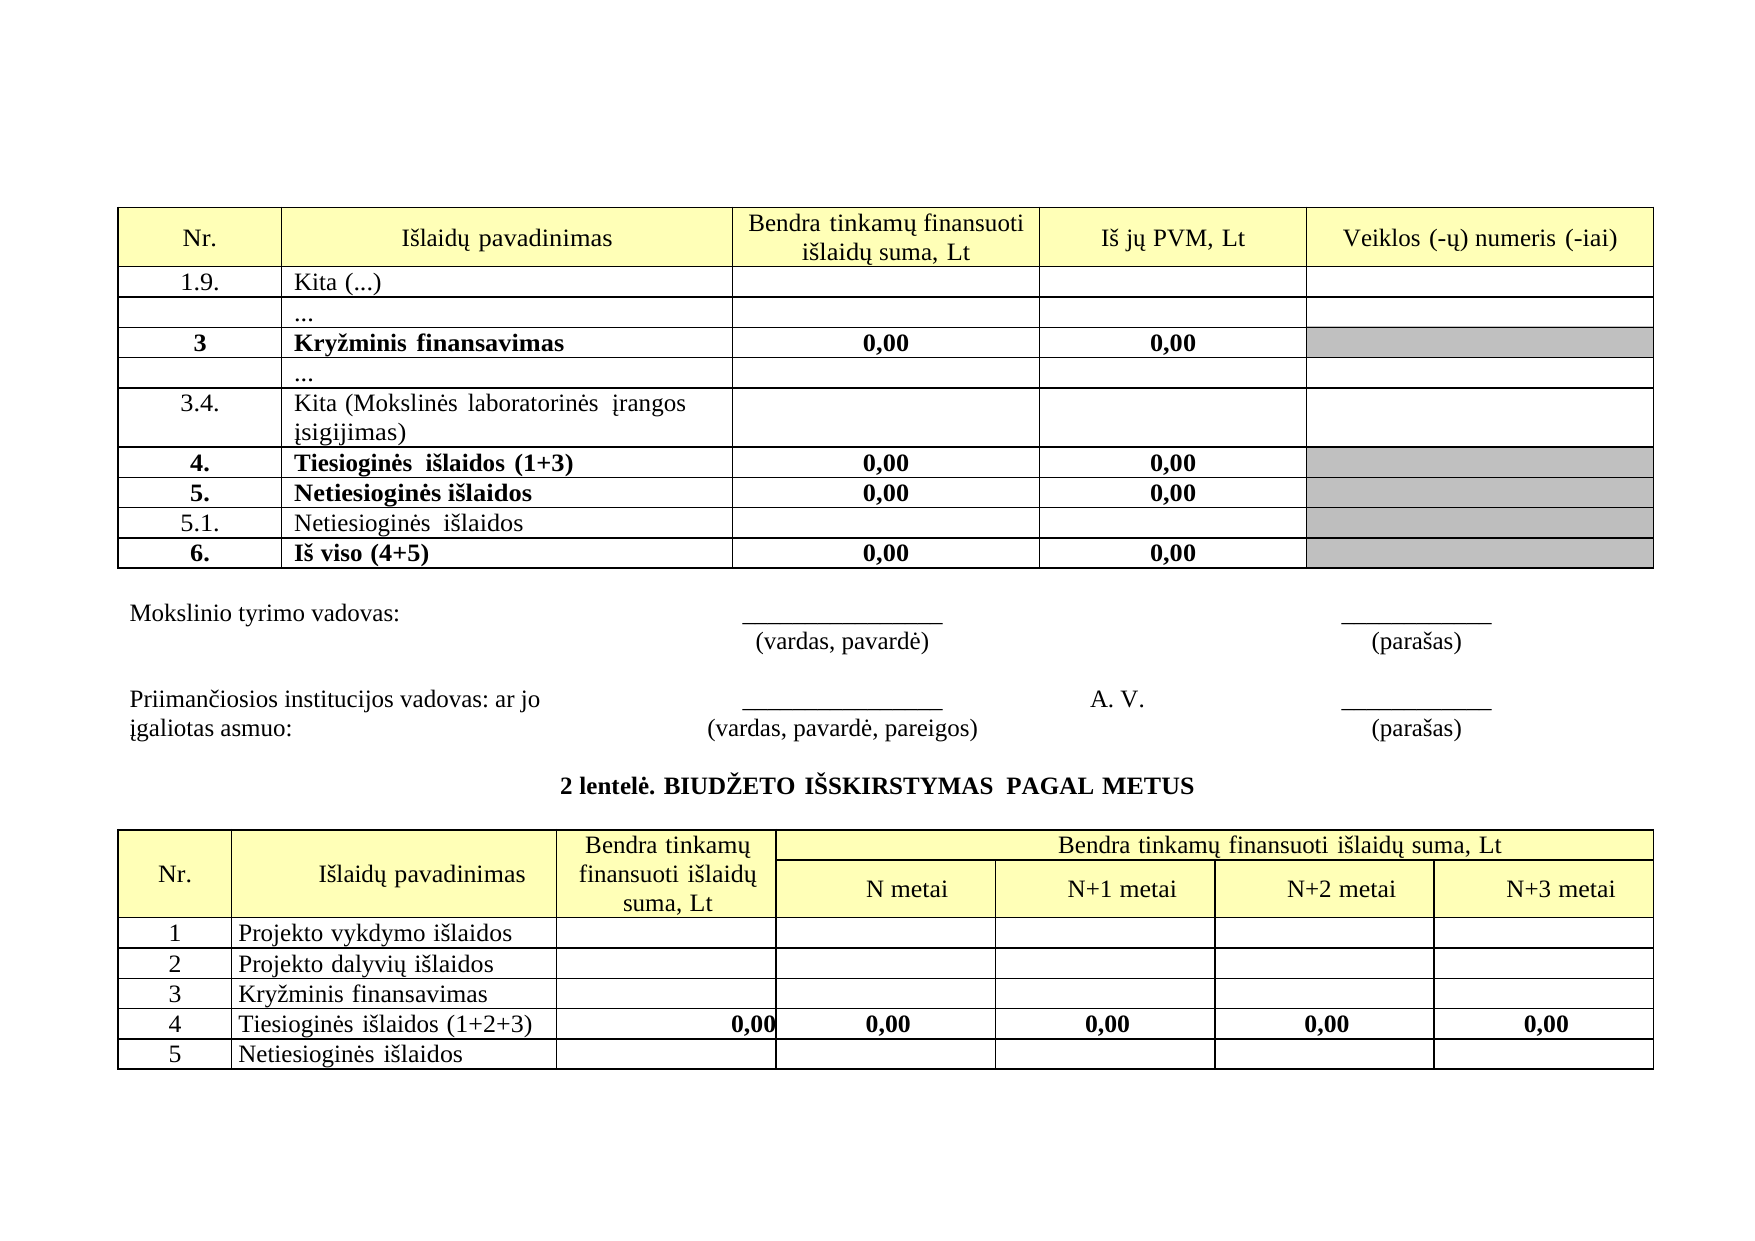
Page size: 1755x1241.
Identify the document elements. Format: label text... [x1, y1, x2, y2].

table_cell 5.1. [119, 508, 281, 537]
table_cell [733, 267, 1039, 296]
table_cell [777, 1040, 995, 1068]
table_cell [1040, 508, 1306, 537]
table_cell [1040, 298, 1306, 326]
table_cell Netiesioginės išlaidos [282, 508, 732, 537]
table_cell 3 [119, 979, 231, 1008]
table_cell 0,00 [733, 478, 1039, 507]
table_cell Kita (...) [282, 267, 732, 296]
table_header Nr. [119, 208, 281, 266]
table_header Nr. [119, 831, 231, 917]
table_cell [1216, 1040, 1433, 1068]
table_cell 0,00 [733, 448, 1039, 476]
table_cell 0,00 [557, 1009, 775, 1038]
table_cell 4 [119, 1009, 231, 1038]
table_cell 3.4. [119, 389, 281, 446]
table_cell [1435, 918, 1653, 947]
table_cell [1307, 298, 1653, 326]
table_cell 3 [119, 328, 281, 357]
table_cell [557, 949, 775, 977]
table_cell Projekto dalyvių išlaidos [232, 949, 556, 977]
table_cell [1040, 358, 1306, 387]
table_cell [996, 949, 1214, 977]
table_cell [1040, 267, 1306, 296]
table_cell 0,00 [1040, 328, 1306, 357]
table_cell Kita (Mokslinės laboratorinės įrangos įsigijimas) [282, 389, 732, 446]
table_cell 6. [119, 539, 281, 567]
table_cell ... [282, 298, 732, 326]
table_cell [1216, 949, 1433, 977]
table_header Iš jų PVM, Lt [1040, 208, 1306, 266]
table_cell 0,00 [733, 328, 1039, 357]
table_cell [996, 979, 1214, 1008]
table_cell [733, 389, 1039, 446]
table_cell [1040, 389, 1306, 446]
table_header Priimančiosios institucijos vadovas: ar jo įgaliotas asmuo: [118, 684, 630, 741]
table_header Bendra tinkamų finansuoti išlaidų suma, Lt [733, 208, 1039, 266]
table_header Mokslinio tyrimo vadovas: [118, 598, 630, 655]
table_cell Kryžminis finansavimas [232, 979, 556, 1008]
table_cell [777, 979, 995, 1008]
table_cell [1307, 448, 1653, 476]
table_cell [1307, 539, 1653, 567]
table_cell N+1 metai [996, 861, 1214, 917]
table_header Išlaidų pavadinimas [232, 831, 556, 917]
table_cell 0,00 [1040, 478, 1306, 507]
table_cell 5 [119, 1040, 231, 1068]
table_cell [777, 918, 995, 947]
table_cell N metai [777, 861, 995, 917]
table_cell 0,00 [996, 1009, 1214, 1038]
table_cell Projekto vykdymo išlaidos [232, 918, 556, 947]
table_cell [557, 1040, 775, 1068]
table_cell N+3 metai [1435, 861, 1653, 917]
table_cell [733, 358, 1039, 387]
table_cell [1307, 389, 1653, 446]
text 2 lentelė. BIUDŽETO IŠSKIRSTYMAS PAGAL METUS [118, 770, 1636, 800]
table_cell [733, 508, 1039, 537]
table_cell N+2 metai [1216, 861, 1433, 917]
table_cell Netiesioginės išlaidos [282, 478, 732, 507]
table_cell 1.9. [119, 267, 281, 296]
table_header Bendra tinkamų finansuoti išlaidų suma, Lt [557, 831, 775, 917]
table_header ________________ (vardas, pavardė, pareigos) [630, 684, 1055, 741]
table_cell 2 [119, 949, 231, 977]
table_cell [733, 298, 1039, 326]
table_cell 0,00 [1435, 1009, 1653, 1038]
table_header ________________ (vardas, pavardė) [630, 598, 1055, 655]
table_cell Kryžminis finansavimas [282, 328, 732, 357]
table_cell 0,00 [733, 539, 1039, 567]
table_cell [119, 358, 281, 387]
table_cell 0,00 [1040, 539, 1306, 567]
table_cell [1435, 1040, 1653, 1068]
table_cell 0,00 [777, 1009, 995, 1038]
table_header ____________ (parašas) [1179, 598, 1653, 655]
table_header ____________ (parašas) [1179, 684, 1653, 741]
table_cell [557, 979, 775, 1008]
table_header Bendra tinkamų finansuoti išlaidų suma, Lt [777, 831, 1653, 859]
table_cell 4. [119, 448, 281, 476]
table_cell 0,00 [1216, 1009, 1433, 1038]
table_cell 0,00 [1040, 448, 1306, 476]
table_cell Tiesioginės išlaidos (1+2+3) [232, 1009, 556, 1038]
table_cell [996, 1040, 1214, 1068]
table_cell [119, 298, 281, 326]
table_cell [1307, 267, 1653, 296]
table_cell Iš viso (4+5) [282, 539, 732, 567]
table_cell [1435, 979, 1653, 1008]
table_header A. V. [1055, 684, 1179, 741]
table_cell ... [282, 358, 732, 387]
table_header [1055, 598, 1179, 655]
table_cell [1216, 918, 1433, 947]
table_header Išlaidų pavadinimas [282, 208, 732, 266]
table_cell [1307, 508, 1653, 537]
table_cell [557, 918, 775, 947]
table_cell [777, 949, 995, 977]
table_cell [1435, 949, 1653, 977]
table_cell [1307, 478, 1653, 507]
table_cell [1307, 328, 1653, 357]
table_cell [1216, 979, 1433, 1008]
table_cell [996, 918, 1214, 947]
table_cell 5. [119, 478, 281, 507]
table_cell Tiesioginės išlaidos (1+3) [282, 448, 732, 476]
table_cell Netiesioginės išlaidos [232, 1040, 556, 1068]
table_cell [1307, 358, 1653, 387]
table_header Veiklos (-ų) numeris (-iai) [1307, 208, 1653, 266]
table_cell 1 [119, 918, 231, 947]
